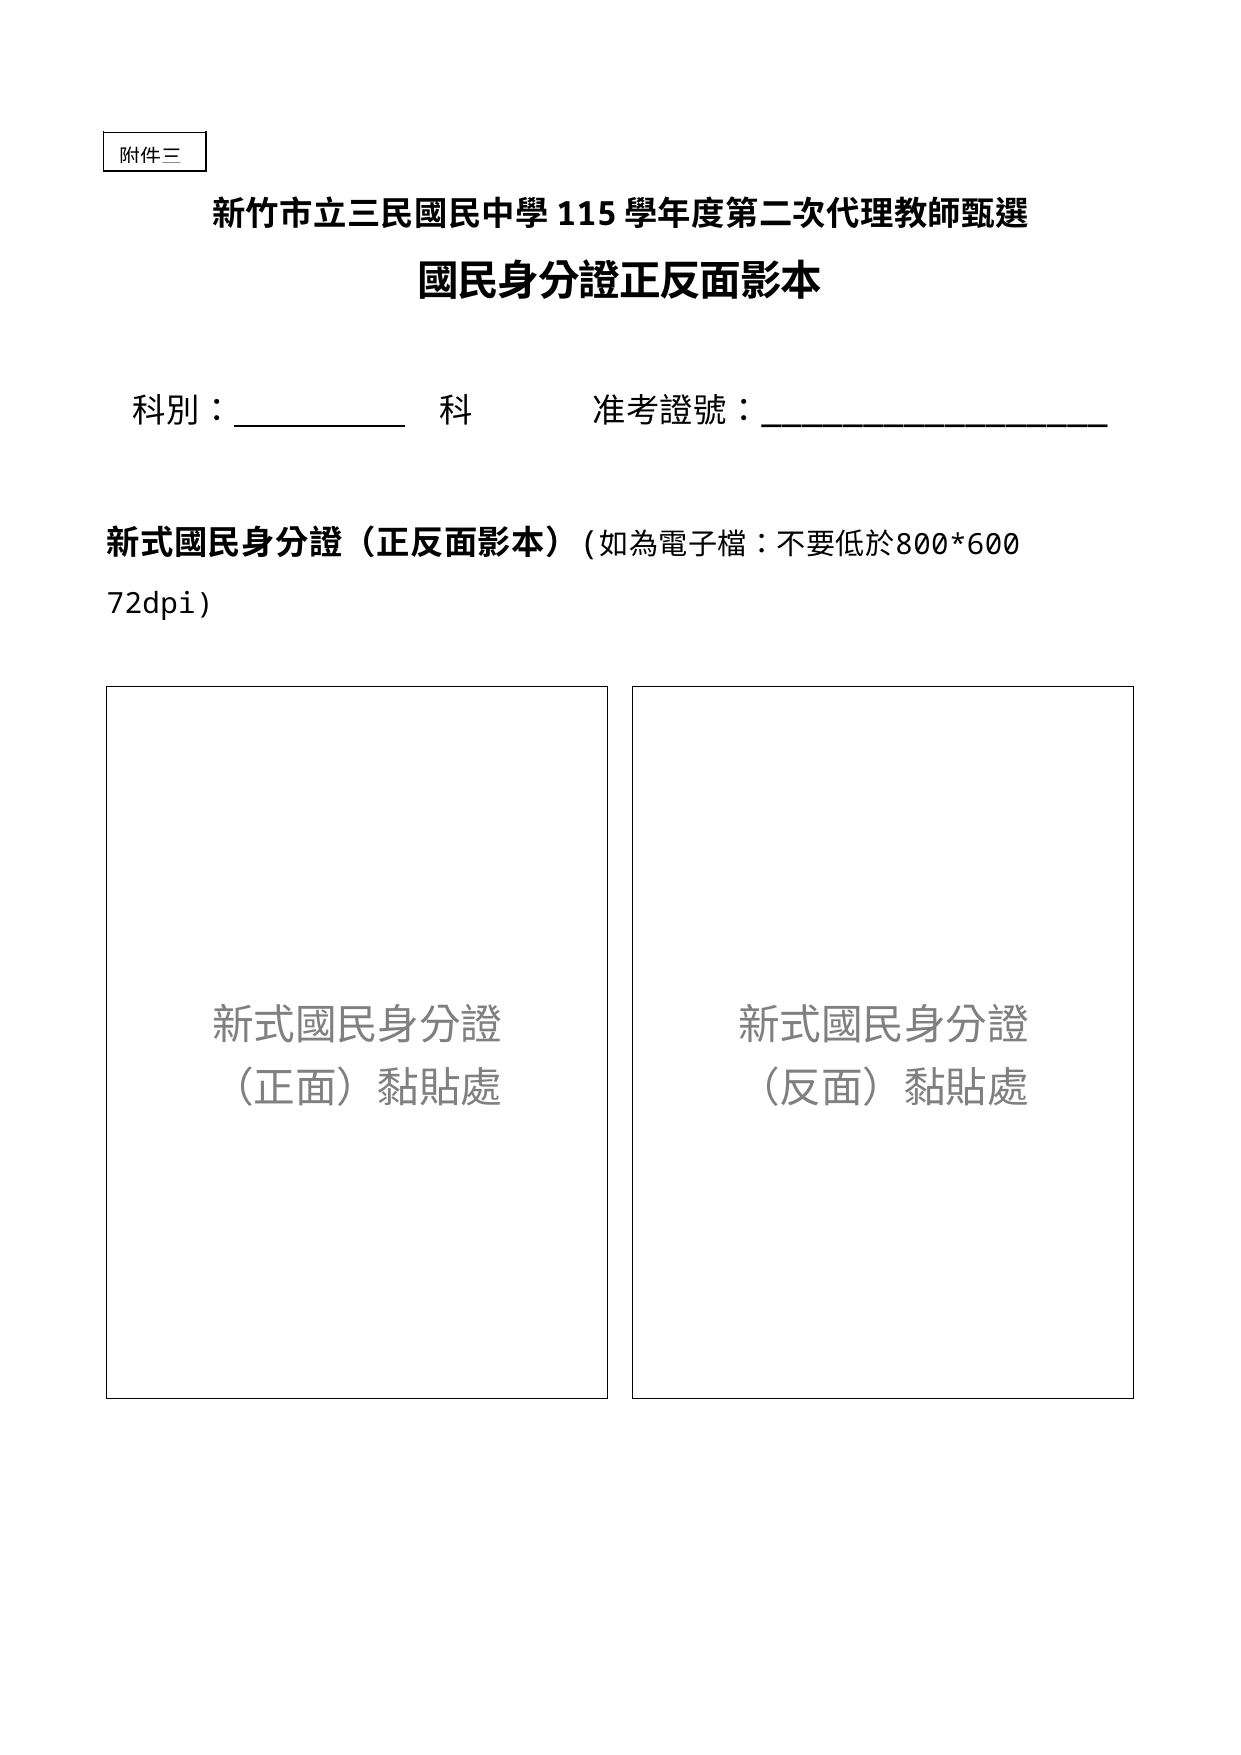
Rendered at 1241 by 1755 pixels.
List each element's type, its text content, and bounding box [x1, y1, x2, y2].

table_header 新式國民身分證 （正面）黏貼處 [107, 687, 607, 1397]
text 新式國民身分證（正反面影本）(如為電子檔：不要低於800*600 72dpi) [106, 498, 1134, 623]
text 新竹市立三民國民中學115學年度第二次代理教師甄選 [106, 187, 1134, 235]
text 科別： 科 准考證號：_________________ [106, 366, 1134, 429]
text 國民身分證正反面影本 [106, 235, 1134, 298]
text 附件三 [119, 140, 190, 163]
text [104, 133, 205, 170]
table_header [608, 686, 632, 1397]
table_header 新式國民身分證 （反面）黏貼處 [633, 687, 1133, 1397]
